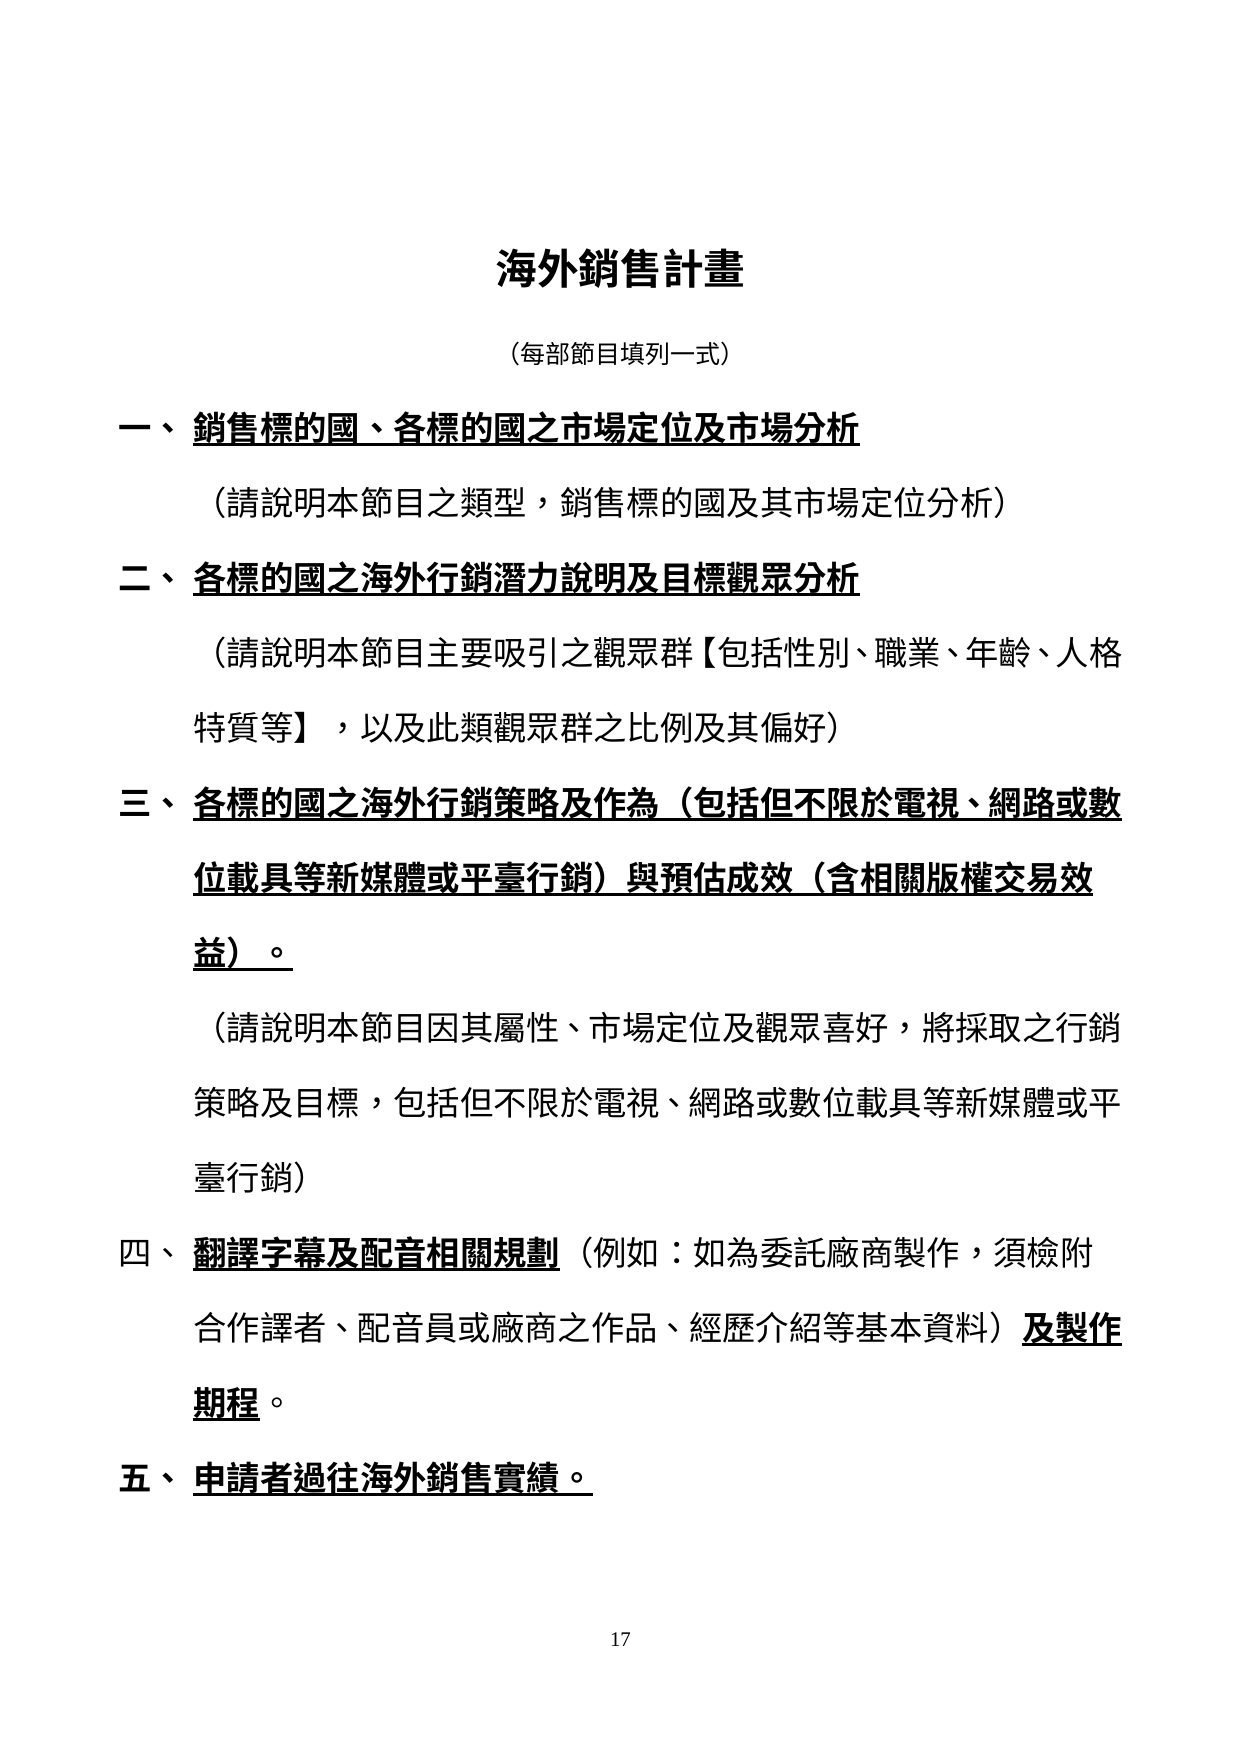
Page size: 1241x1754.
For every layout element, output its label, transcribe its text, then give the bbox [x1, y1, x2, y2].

text （請說明本節目因其屬性、市場定位及觀眾喜好，將採取之行銷策略及目標，包括但不限於電視、網路或數位載具等新媒體或平臺行銷） [193, 988, 1122, 1213]
text 海外銷售計畫 [118, 229, 1122, 304]
list 各標的國之海外行銷潛力說明及目標觀眾分析 [118, 538, 1122, 613]
text （請說明本節目主要吸引之觀眾群【包括性別、職業、年齡、人格特質等】，以及此類觀眾群之比例及其偏好） [193, 613, 1122, 763]
list 銷售標的國、各標的國之市場定位及市場分析 [118, 388, 1122, 463]
list 申請者過往海外銷售實績。 [118, 1438, 1122, 1513]
text （請說明本節目之類型，銷售標的國及其市場定位分析） [193, 463, 1122, 538]
list 各標的國之海外行銷策略及作為（包括但不限於電視、網路或數位載具等新媒體或平臺行銷）與預估成效（含相關版權交易效益）。 [118, 763, 1122, 988]
text （每部節目填列一式） [118, 334, 1122, 370]
list 翻譯字幕及配音相關規劃（例如：如為委託廠商製作，須檢附合作譯者、配音員或廠商之作品、經歷介紹等基本資料）及製作期程。 [118, 1213, 1122, 1438]
